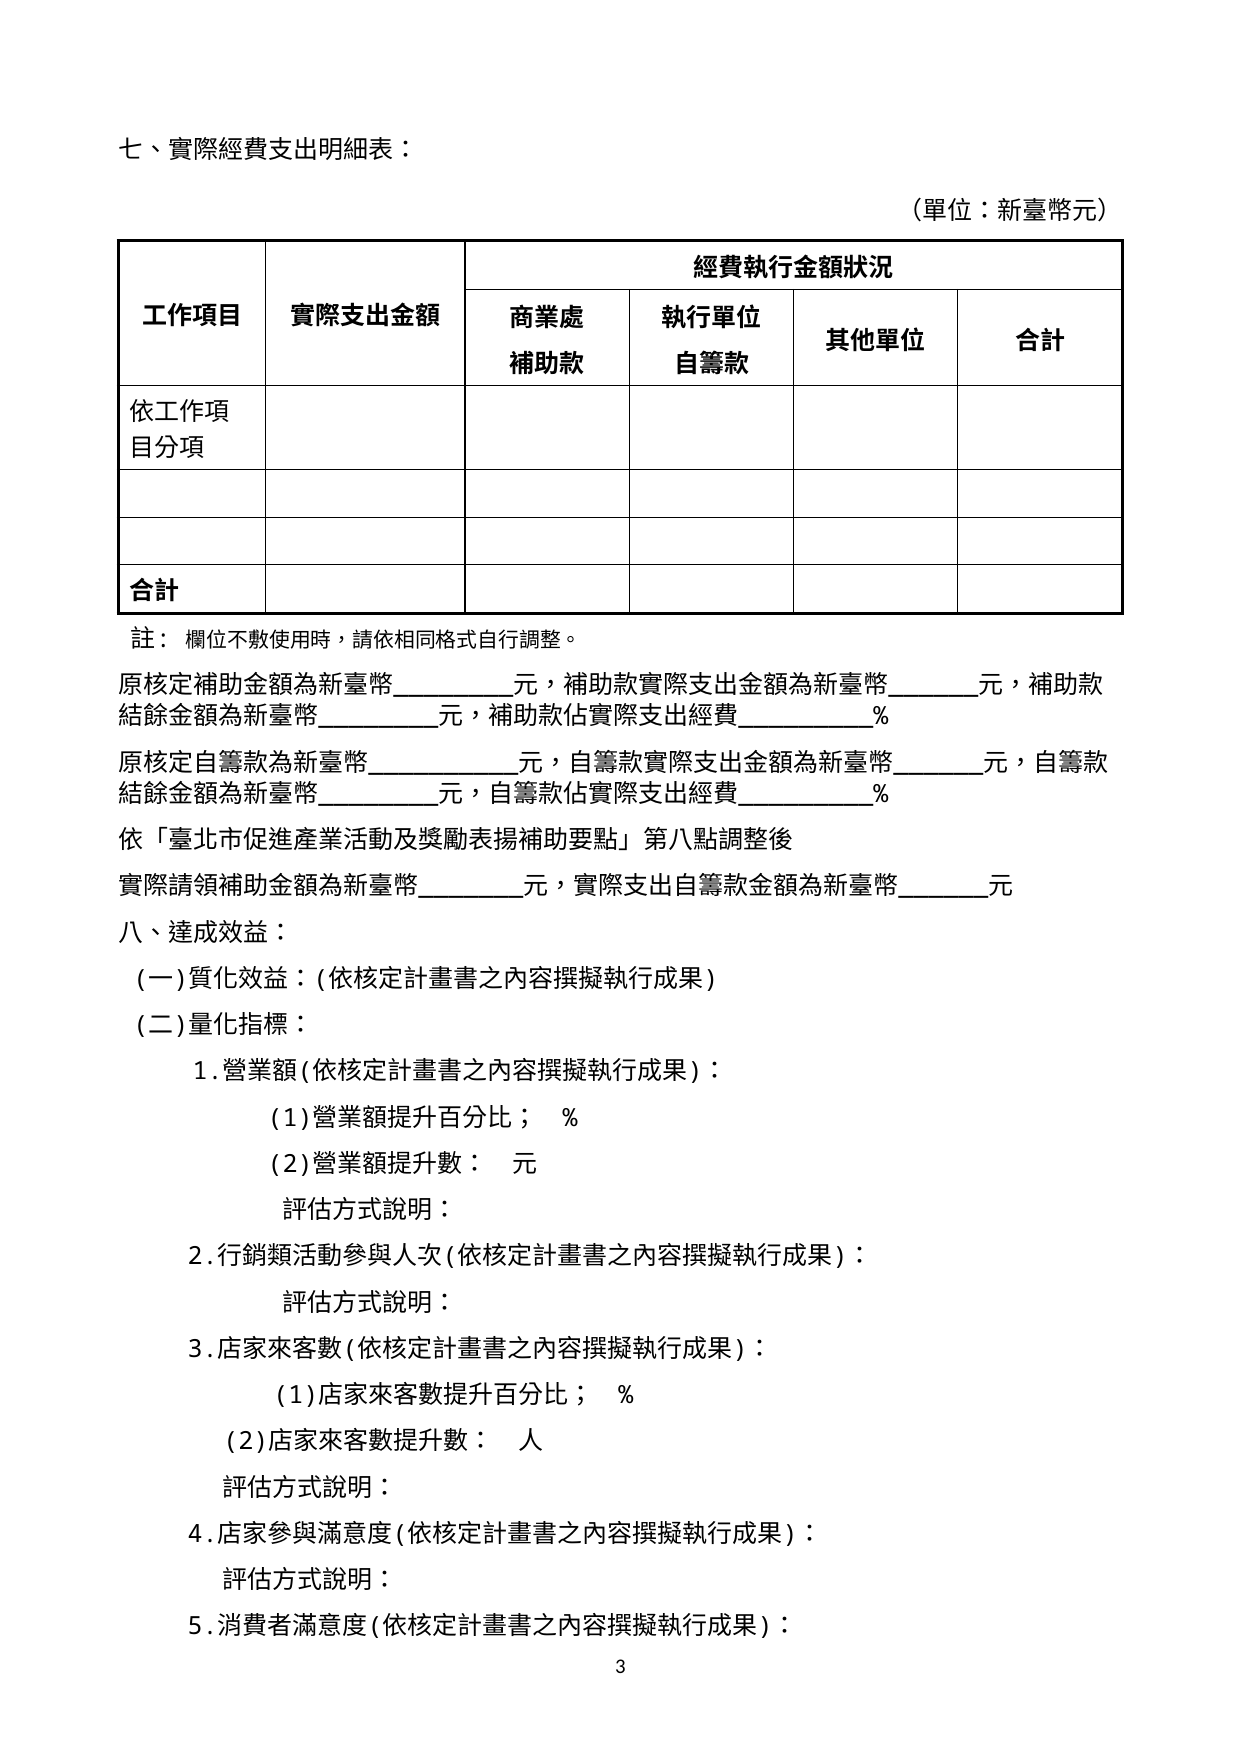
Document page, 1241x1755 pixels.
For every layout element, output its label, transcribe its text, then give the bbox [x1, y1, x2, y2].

text (二)量化指標： [118, 1008, 1122, 1040]
text 1.營業額(依核定計畫書之內容撰擬執行成果)： [162, 1055, 1122, 1086]
table_cell [266, 565, 464, 612]
text 八、達成效益： [118, 916, 1122, 947]
table_cell [630, 470, 793, 517]
text 2.行銷類活動參與人次(依核定計畫書之內容撰擬執行成果)： [162, 1240, 1122, 1271]
table_cell 執行單位 自籌款 [630, 290, 793, 385]
table_cell 依工作項目分項 [120, 386, 265, 469]
text (1)營業額提升百分比； % [162, 1101, 1122, 1132]
table_cell 合計 [958, 290, 1121, 385]
text 評估方式說明： [177, 1471, 1122, 1502]
table_cell [630, 565, 793, 612]
table_cell [466, 386, 629, 469]
table_cell [630, 518, 793, 564]
table_header 經費執行金額狀況 [466, 242, 1121, 289]
table_cell [466, 470, 629, 517]
table_cell [266, 470, 464, 517]
text 3.店家來客數(依核定計畫書之內容撰擬執行成果)： [162, 1332, 1122, 1363]
table_cell [466, 565, 629, 612]
text 依「臺北市促進產業活動及獎勵表揚補助要點」第八點調整後 [118, 823, 1122, 855]
table_cell [958, 386, 1121, 469]
text 4.店家參與滿意度(依核定計畫書之內容撰擬執行成果)： [162, 1517, 1122, 1548]
table_cell [266, 386, 464, 469]
table_cell [794, 518, 957, 564]
text 評估方式說明： [177, 1563, 1122, 1595]
table_cell 合計 [120, 565, 265, 612]
text 七、實際經費支出明細表： [118, 129, 1122, 165]
table_cell [794, 565, 957, 612]
table_cell [794, 386, 957, 469]
text 註: 欄位不敷使用時，請依相同格式自行調整。 [118, 622, 1122, 653]
table_header 工作項目 [120, 242, 265, 385]
text 評估方式說明： [177, 1286, 1122, 1317]
table_cell [120, 470, 265, 517]
table_cell [120, 518, 265, 564]
text （單位：新臺幣元） [118, 190, 1122, 227]
table_cell [958, 518, 1121, 564]
text 5.消費者滿意度(依核定計畫書之內容撰擬執行成果)： [162, 1610, 1122, 1641]
table_cell [958, 565, 1121, 612]
text (2)營業額提升數： 元 [162, 1147, 1122, 1178]
text (一)質化效益：(依核定計畫書之內容撰擬執行成果) [118, 962, 1122, 993]
table_header 實際支出金額 [266, 242, 464, 385]
table_cell [794, 470, 957, 517]
table_cell [466, 518, 629, 564]
table_cell [958, 470, 1121, 517]
text 原核定自籌款為新臺幣__________元，自籌款實際支出金額為新臺幣______元，自籌款結餘金額為新臺幣________元，自籌款佔實際支出經費_________% [118, 746, 1122, 808]
text (2)店家來客數提升數： 人 [118, 1425, 1122, 1456]
text 實際請領補助金額為新臺幣_______元，實際支出自籌款金額為新臺幣______元 [118, 870, 1122, 901]
table_cell [630, 386, 793, 469]
table_cell [266, 518, 464, 564]
table_cell 其他單位 [794, 290, 957, 385]
text 原核定補助金額為新臺幣________元，補助款實際支出金額為新臺幣______元，補助款結餘金額為新臺幣________元，補助款佔實際支出經費_________% [118, 668, 1122, 731]
text 評估方式說明： [177, 1193, 1122, 1225]
table_cell 商業處 補助款 [466, 290, 629, 385]
text (1)店家來客數提升百分比； % [168, 1378, 1122, 1410]
